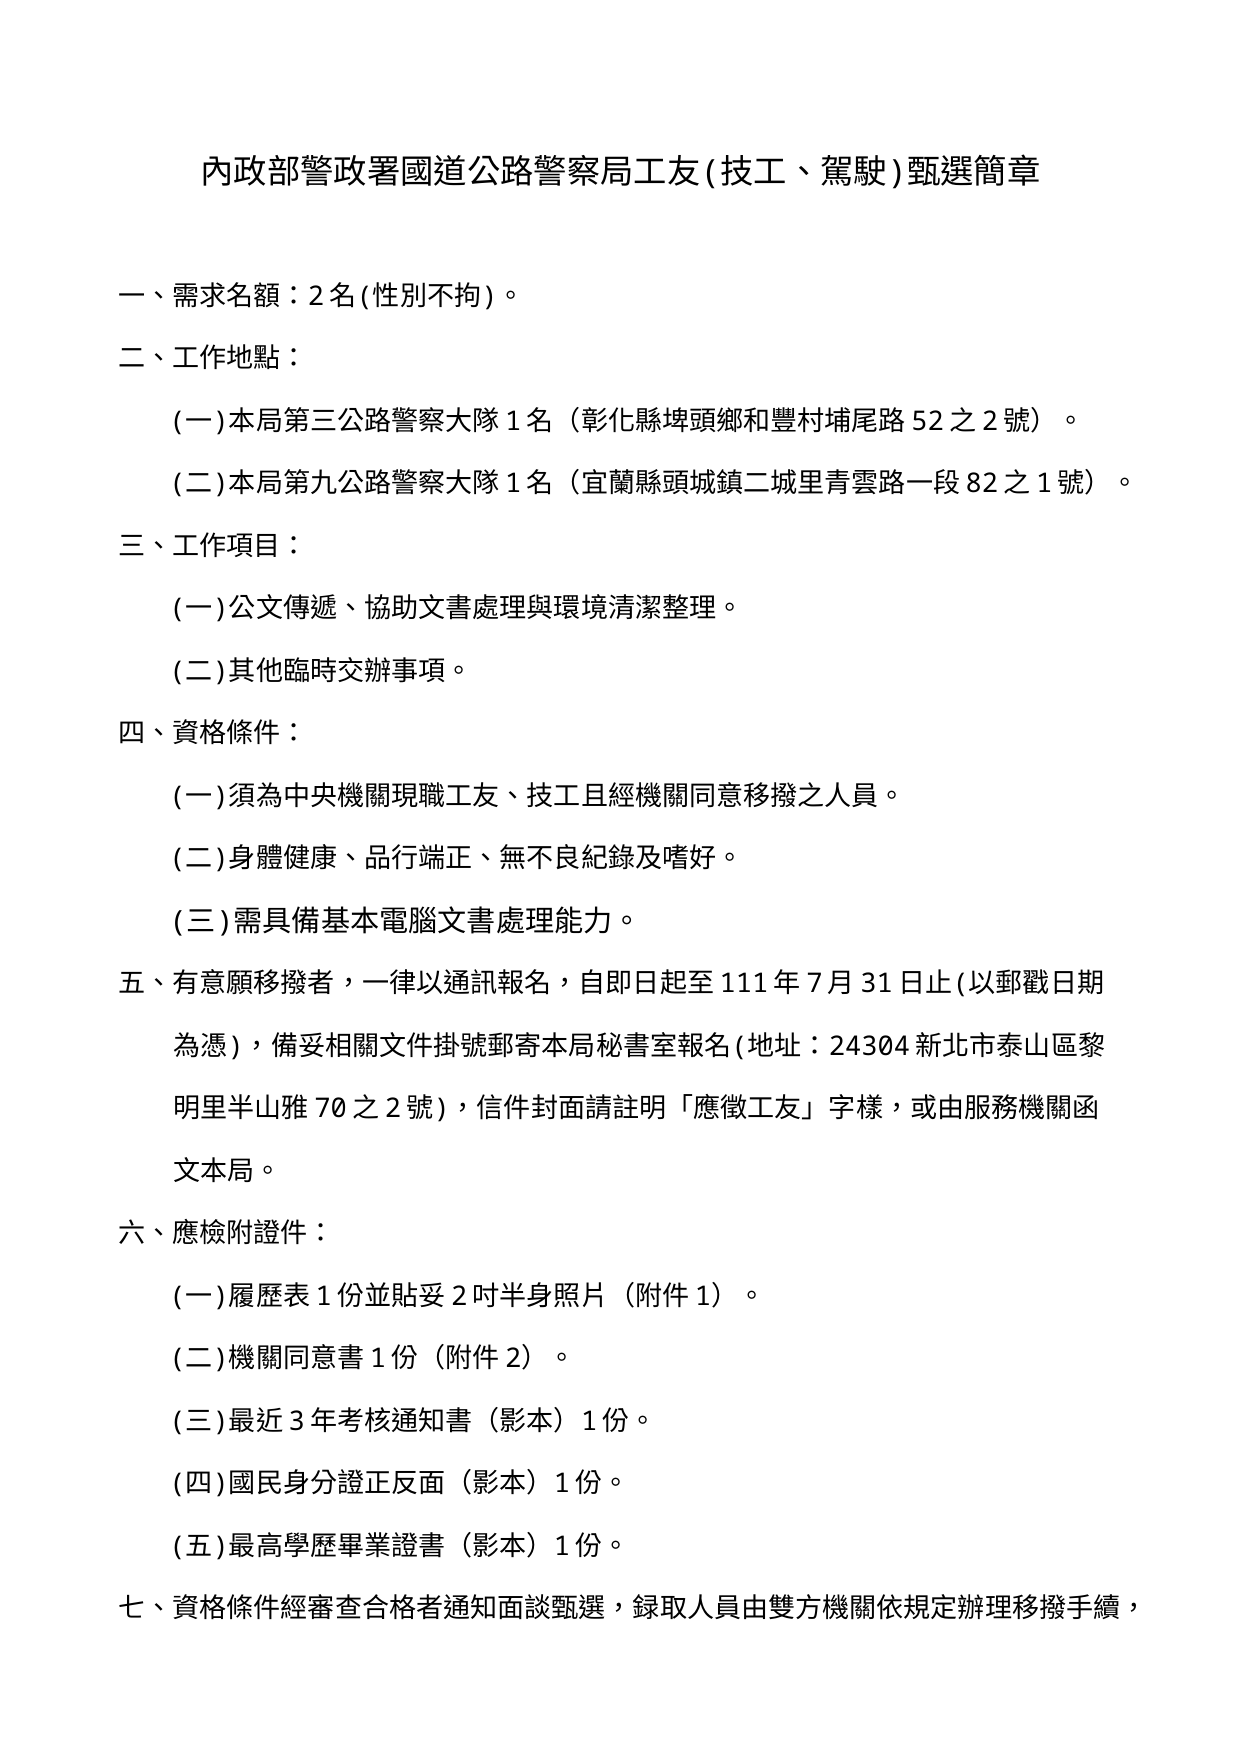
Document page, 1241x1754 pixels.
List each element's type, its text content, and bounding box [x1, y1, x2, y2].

text (二)其他臨時交辦事項。 [169, 627, 1122, 689]
text 六、應檢附證件： [118, 1189, 1122, 1252]
text (二)本局第九公路警察大隊1名（宜蘭縣頭城鎮二城里青雲路一段82之1號）。 [169, 439, 1122, 502]
text (四)國民身分證正反面（影本）1份。 [169, 1439, 1122, 1502]
text (二)身體健康、品行端正、無不良紀錄及嗜好。 [169, 814, 1122, 877]
text 內政部警政署國道公路警察局工友(技工、駕駛)甄選簡章 [118, 127, 1122, 189]
text 一、需求名額：2名(性別不拘)。 [118, 252, 1122, 314]
text (五)最高學歷畢業證書（影本）1份。 [169, 1502, 1122, 1564]
text 七、資格條件經審查合格者通知面談甄選，録取人員由雙方機關依規定辦理移撥手續，並依本局通知日期到職任用，資格不符者，恕不退件。 [118, 1564, 1122, 1627]
text (一)履歷表1份並貼妥2吋半身照片（附件1）。 [169, 1252, 1122, 1314]
text 三、工作項目： [118, 502, 1122, 564]
text (二)機關同意書1份（附件2）。 [169, 1314, 1122, 1377]
text (三)需具備基本電腦文書處理能力。 [169, 877, 1122, 939]
text 四、資格條件： [118, 689, 1122, 752]
text 五、有意願移撥者，一律以通訊報名，自即日起至111年7月31日止(以郵戳日期為憑)，備妥相關文件掛號郵寄本局秘書室報名(地址：24304新北市泰山區黎明里半山雅70之2號)，信件封面請註明「應徵工友」字樣，或由服務機關函文本局。 [118, 939, 1122, 1189]
text (一)本局第三公路警察大隊1名（彰化縣埤頭鄉和豐村埔尾路52之2號）。 [169, 377, 1122, 439]
text (一)須為中央機關現職工友、技工且經機關同意移撥之人員。 [169, 752, 1122, 814]
text 二、工作地點： [118, 314, 1122, 377]
text (三)最近3年考核通知書（影本）1份。 [169, 1377, 1122, 1439]
text (一)公文傳遞、協助文書處理與環境清潔整理。 [169, 564, 1122, 627]
